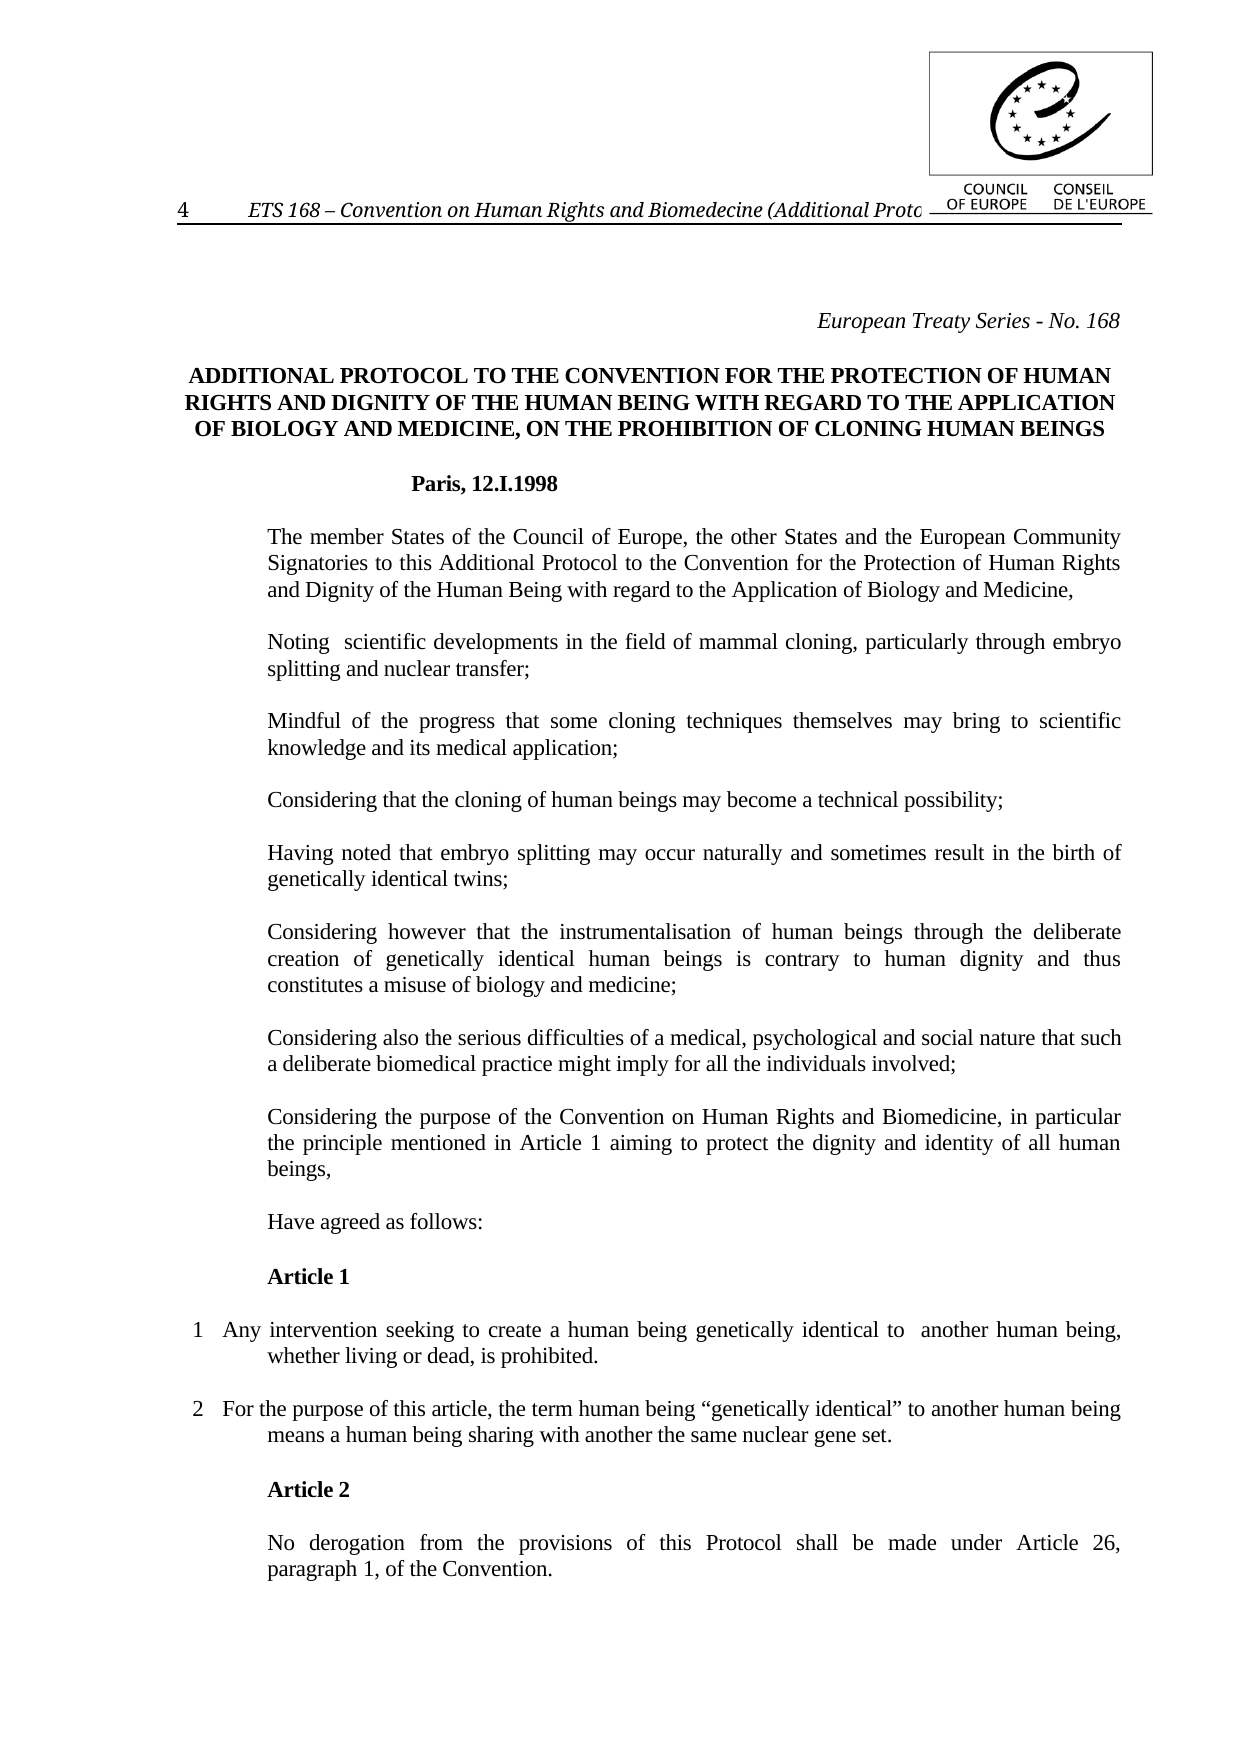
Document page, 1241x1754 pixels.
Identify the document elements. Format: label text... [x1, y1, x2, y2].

text The member States of the Council of Europe, the other States and the European Community Signatories to this Additional Protocol to the Convention for the Protection of Human Rights and Dignity of the Human Being with regard to the Application of Biology and Medicine, [267, 523, 1122, 602]
text Have agreed as follows: [267, 1208, 1122, 1234]
text Mindful of the progress that some cloning techniques themselves may bring to scientific knowledge and its medical application; [267, 707, 1122, 760]
text Noting scientific developments in the field of mammal cloning, particularly through embryo splitting and nuclear transfer; [267, 628, 1122, 681]
text 2 For the purpose of this article, the term human being “genetically identical” to another human being means a human being sharing with another the same nuclear gene set. [192, 1395, 1122, 1448]
text Considering that the cloning of human beings may become a technical possibility; [267, 786, 1122, 813]
text Having noted that embryo splitting may occur naturally and sometimes result in the birth of genetically identical twins; [267, 839, 1122, 892]
text Paris, 12.I.1998 [411, 470, 1122, 497]
text Article 1 [267, 1263, 1122, 1289]
text Considering also the serious difficulties of a medical, psychological and social nature that such a deliberate biomedical practice might imply for all the individuals involved; [267, 1024, 1122, 1076]
text Considering however that the instrumentalisation of human beings through the deliberate creation of genetically identical human beings is contrary to human dignity and thus constitutes a misuse of biology and medicine; [267, 918, 1122, 997]
text Considering the purpose of the Convention on Human Rights and Biomedicine, in particular the principle mentioned in Article 1 aiming to protect the dignity and identity of all human beings, [267, 1103, 1122, 1182]
text ADDITIONAL PROTOCOL TO THE CONVENTION FOR THE PROTECTION OF HUMAN RIGHTS AND DIGNITY OF THE HUMAN BEING WITH REGARD TO THE APPLICATION OF BIOLOGY AND MEDICINE, ON THE PROHIBITION OF CLONING HUMAN BEINGS [177, 362, 1122, 441]
text Article 2 [177, 1476, 1122, 1503]
text European Treaty Series - No. 168 [177, 307, 1122, 334]
text No derogation from the provisions of this Protocol shall be made under Article 26, paragraph 1, of the Convention. [267, 1529, 1122, 1582]
text 1 Any intervention seeking to create a human being genetically identical to another human being, whether living or dead, is prohibited. [192, 1316, 1122, 1369]
